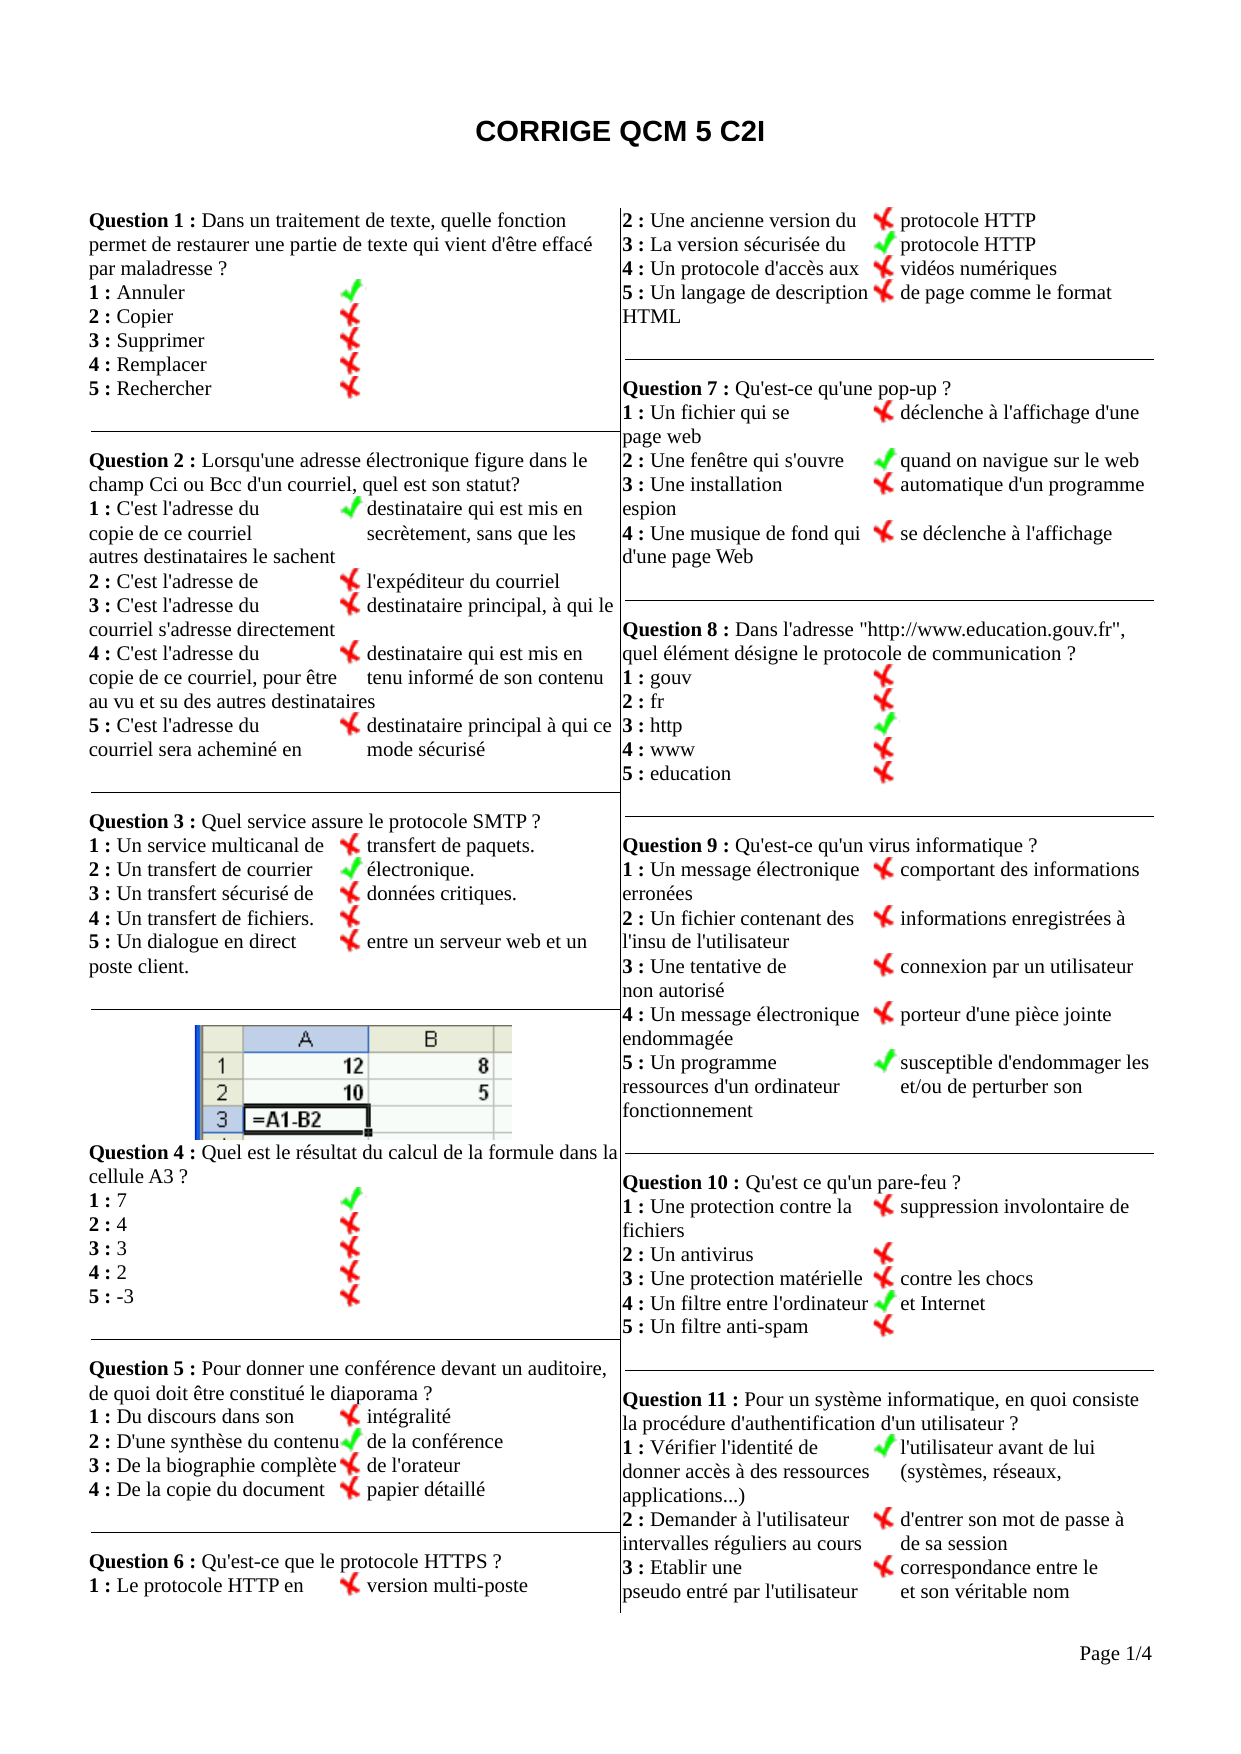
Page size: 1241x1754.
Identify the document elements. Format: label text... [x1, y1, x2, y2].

text vidéos numériques [901, 256, 1152, 280]
picture [340, 640, 367, 668]
text version multi-poste [367, 1573, 618, 1597]
text 1 : Un service multicanal de [88, 833, 340, 857]
text 5 : Un dialogue en direct entre un serveur web et un poste client. [88, 929, 618, 978]
text données critiques. [367, 881, 618, 905]
text Question 4 : Quel est le résultat du calcul de la formule dans la cellule A3 ? [88, 1026, 618, 1188]
picture [873, 400, 901, 427]
text intégralité [367, 1404, 618, 1428]
picture [340, 833, 367, 956]
text Question 2 : Lorsqu'une adresse électronique figure dans le champ Cci ou Bcc d'un courriel, quel est son statut? [88, 448, 618, 496]
text 4 : De la copie du document [88, 1477, 340, 1501]
text 3 : C'est l'adresse du destinataire principal, à qui le courriel s'adresse directement [88, 593, 618, 641]
subtitle CORRIGE QCM 5 C2I [88, 113, 1152, 147]
text [901, 689, 1152, 713]
text Question 1 : Dans un traitement de texte, quelle fonction permet de restaurer une partie de texte qui vient d'être effacé par maladresse ? [88, 208, 618, 280]
text 1 : Un message électronique comportant des informations erronées [622, 857, 1152, 905]
text [367, 905, 618, 929]
text 1 : Annuler [88, 280, 340, 304]
text 4 : Un message électronique porteur d'une pièce jointe endommagée [622, 1002, 1152, 1050]
picture [340, 568, 367, 620]
picture [873, 1242, 901, 1341]
text Question 6 : Qu'est-ce que le protocole HTTPS ? [88, 1549, 618, 1573]
text 3 : Une installation automatique d'un programme espion [622, 472, 1152, 520]
text 1 : gouv [622, 665, 873, 689]
text 3 : Une tentative de connexion par un utilisateur non autorisé [622, 953, 1152, 1002]
text 3 : Une protection matérielle [622, 1266, 873, 1290]
picture [873, 857, 901, 884]
text 4 : Remplacer [88, 352, 340, 376]
text [367, 1260, 618, 1284]
text 5 : C'est l'adresse du destinataire principal à qui ce courriel sera acheminé en mode sécurisé [88, 713, 618, 761]
text 1 : C'est l'adresse du destinataire qui est mis en copie de ce courriel secrètement, sans que les autres destinataires le sachent [88, 496, 618, 568]
text 5 : Un langage de description de page comme le format HTML [622, 280, 1152, 328]
text 3 : De la biographie complète [88, 1453, 340, 1477]
text [901, 761, 1152, 785]
picture [340, 279, 367, 403]
picture [873, 520, 901, 547]
text 3 : http [622, 713, 873, 737]
text 4 : 2 [88, 1260, 340, 1284]
picture [873, 1194, 901, 1221]
text de la conférence [367, 1428, 618, 1453]
text 1 : Du discours dans son [88, 1404, 340, 1428]
text protocole HTTP [901, 232, 1152, 256]
picture [873, 1001, 901, 1029]
text 4 : Un transfert de fichiers. [88, 905, 340, 929]
text 1 : Vérifier l'identité de l'utilisateur avant de lui donner accès à des ressources (systèmes, réseaux, applications...) [622, 1435, 1152, 1507]
text [367, 304, 618, 328]
picture [340, 1572, 367, 1600]
text transfert de paquets. [367, 833, 618, 857]
text Question 10 : Qu'est ce qu'un pare-feu ? [622, 1170, 1152, 1194]
text 5 : Un programme susceptible d'endommager les ressources d'un ordinateur et/ou de perturber son fonctionnement [622, 1050, 1152, 1122]
text 2 : 4 [88, 1212, 340, 1236]
text 2 : Demander à l'utilisateur d'entrer son mot de passe à intervalles réguliers au cours de sa session [622, 1507, 1152, 1555]
text 1 : 7 [88, 1188, 340, 1212]
text Question 5 : Pour donner une conférence devant un auditoire, de quoi doit être constitué le diaporama ? [88, 1356, 618, 1404]
text [367, 1188, 618, 1212]
text Question 8 : Dans l'adresse "http://www.education.gouv.fr", quel élément désigne le protocole de communication ? [622, 617, 1152, 665]
picture [340, 1404, 367, 1504]
text 5 : Rechercher [88, 376, 340, 400]
text [367, 280, 618, 304]
text 2 : D'une synthèse du contenu [88, 1428, 340, 1453]
text [901, 1242, 1152, 1266]
text 3 : Un transfert sécurisé de [88, 881, 340, 905]
text [367, 376, 618, 400]
picture [194, 1025, 512, 1140]
picture [873, 664, 901, 788]
text [367, 328, 618, 352]
picture [873, 448, 901, 499]
text Question 7 : Qu'est-ce qu'une pop-up ? [622, 376, 1152, 400]
text de l'orateur [367, 1453, 618, 1477]
text contre les chocs [901, 1266, 1152, 1290]
picture [340, 496, 367, 523]
picture [873, 207, 901, 307]
text 4 : Une musique de fond qui se déclenche à l'affichage d'une page Web [622, 520, 1152, 568]
text 5 : -3 [88, 1284, 340, 1308]
text 3 : La version sécurisée du [622, 232, 873, 256]
picture [340, 712, 367, 740]
text 3 : 3 [88, 1236, 340, 1260]
text 1 : Une protection contre la suppression involontaire de fichiers [622, 1194, 1152, 1242]
text Question 9 : Qu'est-ce qu'un virus informatique ? [622, 833, 1152, 857]
text [367, 1212, 618, 1236]
picture [340, 1187, 367, 1311]
text 4 : C'est l'adresse du destinataire qui est mis en copie de ce courriel, pour être tenu informé de son contenu au vu et su des autres destinataires [88, 641, 618, 713]
text 5 : Un filtre anti-spam [622, 1314, 873, 1338]
text 2 : Un transfert de courrier [88, 857, 340, 881]
text l'expéditeur du courriel [367, 568, 618, 593]
text [367, 352, 618, 376]
text Question 11 : Pour un système informatique, en quoi consiste la procédure d'authentification d'un utilisateur ? [622, 1387, 1152, 1435]
text [901, 665, 1152, 689]
text 2 : Un antivirus [622, 1242, 873, 1266]
text 4 : www [622, 737, 873, 761]
text [367, 1284, 618, 1308]
picture [873, 1049, 901, 1077]
text 3 : Etablir une correspondance entre le pseudo entré par l'utilisateur et son véritable nom [622, 1555, 1152, 1603]
text [367, 1236, 618, 1260]
text 1 : Le protocole HTTP en [88, 1573, 340, 1597]
text et Internet [901, 1290, 1152, 1314]
text 4 : Un filtre entre l'ordinateur [622, 1290, 873, 1314]
text 3 : Supprimer [88, 328, 340, 352]
text 4 : Un protocole d'accès aux [622, 256, 873, 280]
picture [873, 1555, 901, 1582]
text [901, 737, 1152, 761]
picture [873, 1507, 901, 1534]
text Question 3 : Quel service assure le protocole SMTP ? [88, 809, 618, 833]
text papier détaillé [367, 1477, 618, 1501]
text 2 : Une fenêtre qui s'ouvre [622, 448, 873, 472]
text [901, 1314, 1152, 1338]
text protocole HTTP [901, 208, 1152, 232]
text 2 : C'est l'adresse de [88, 568, 340, 593]
text 2 : Un fichier contenant des informations enregistrées à l'insu de l'utilisateur [622, 905, 1152, 953]
text 2 : fr [622, 689, 873, 713]
picture [873, 905, 901, 932]
text 5 : education [622, 761, 873, 785]
picture [873, 953, 901, 981]
text 2 : Une ancienne version du [622, 208, 873, 232]
text 1 : Un fichier qui se déclenche à l'affichage d'une page web [622, 400, 1152, 448]
picture [873, 1434, 901, 1462]
text 2 : Copier [88, 304, 340, 328]
text électronique. [367, 857, 618, 881]
text quand on navigue sur le web [901, 448, 1152, 472]
text [901, 713, 1152, 737]
